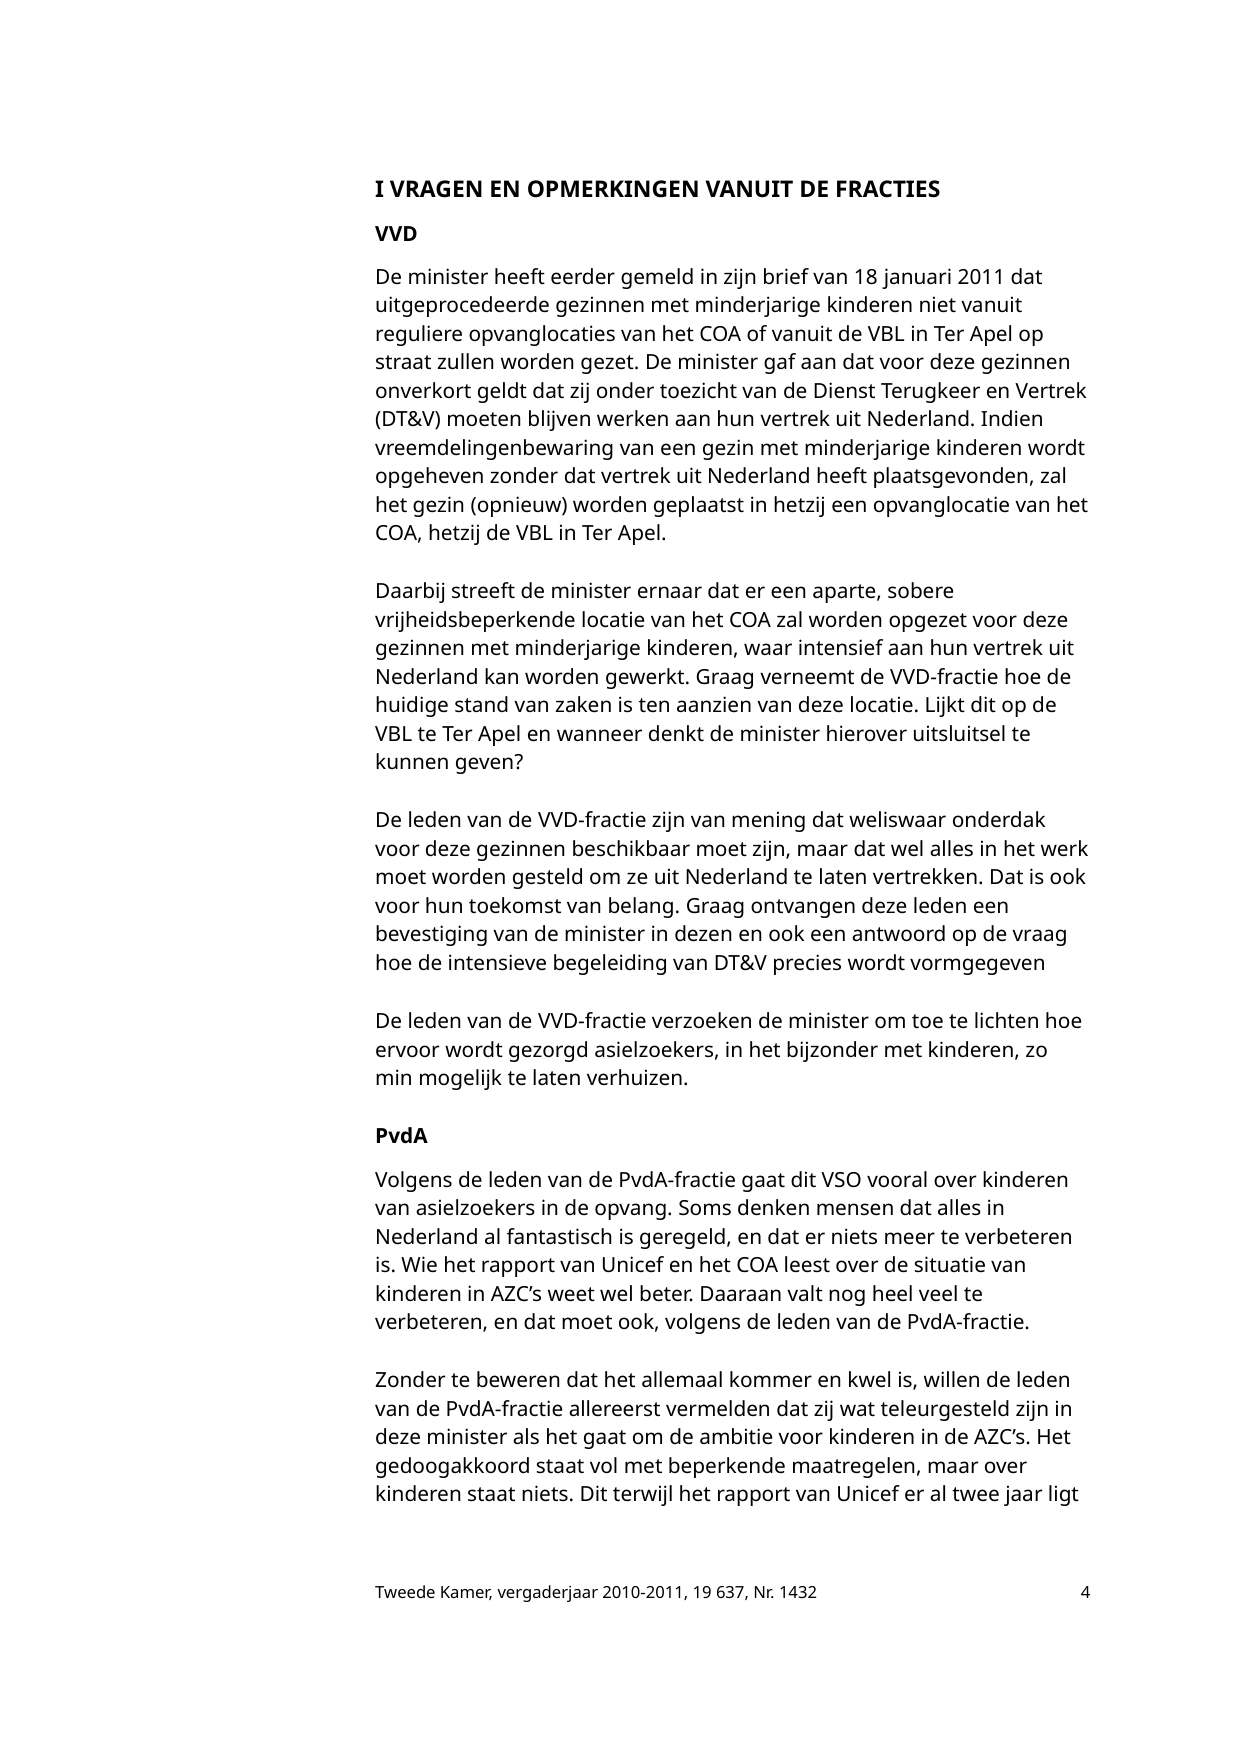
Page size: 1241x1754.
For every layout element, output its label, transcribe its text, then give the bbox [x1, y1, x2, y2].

text De leden van de VVD-fractie zijn van mening dat weliswaar onderdak voor deze gezinnen beschikbaar moet zijn, maar dat wel alles in het werk moet worden gesteld om ze uit Nederland te laten vertrekken. Dat is ook voor hun toekomst van belang. Graag ontvangen deze leden een bevestiging van de minister in dezen en ook een antwoord op de vraag hoe de intensieve begeleiding van DT&V precies wordt vormgegeven [375, 806, 1090, 976]
text Zonder te beweren dat het allemaal kommer en kwel is, willen de leden van de PvdA-fractie allereerst vermelden dat zij wat teleurgesteld zijn in deze minister als het gaat om de ambitie voor kinderen in de AZC’s. Het gedoogakkoord staat vol met beperkende maatregelen, maar over kinderen staat niets. Dit terwijl het rapport van Unicef er al twee jaar ligt [375, 1366, 1090, 1508]
text PvdA [375, 1122, 1090, 1150]
text VVD [375, 219, 1090, 247]
text Daarbij streeft de minister ernaar dat er een aparte, sobere vrijheidsbeperkende locatie van het COA zal worden opgezet voor deze gezinnen met minderjarige kinderen, waar intensief aan hun vertrek uit Nederland kan worden gewerkt. Graag verneemt de VVD-fractie hoe de huidige stand van zaken is ten aanzien van deze locatie. Lijkt dit op de VBL te Ter Apel en wanneer denkt de minister hierover uitsluitsel te kunnen geven? [375, 577, 1090, 776]
subtitle I VRAGEN EN OPMERKINGEN VANUIT DE FRACTIES [375, 172, 1090, 204]
text Volgens de leden van de PvdA-fractie gaat dit VSO vooral over kinderen van asielzoekers in de opvang. Soms denken mensen dat alles in Nederland al fantastisch is geregeld, en dat er niets meer te verbeteren is. Wie het rapport van Unicef en het COA leest over de situatie van kinderen in AZC’s weet wel beter. Daaraan valt nog heel veel te verbeteren, en dat moet ook, volgens de leden van de PvdA-fractie. [375, 1165, 1090, 1336]
text De leden van de VVD-fractie verzoeken de minister om toe te lichten hoe ervoor wordt gezorgd asielzoekers, in het bijzonder met kinderen, zo min mogelijk te laten verhuizen. [375, 1006, 1090, 1092]
text De minister heeft eerder gemeld in zijn brief van 18 januari 2011 dat uitgeprocedeerde gezinnen met minderjarige kinderen niet vanuit reguliere opvanglocaties van het COA of vanuit de VBL in Ter Apel op straat zullen worden gezet. De minister gaf aan dat voor deze gezinnen onverkort geldt dat zij onder toezicht van de Dienst Terugkeer en Vertrek (DT&V) moeten blijven werken aan hun vertrek uit Nederland. Indien vreemdelingenbewaring van een gezin met minderjarige kinderen wordt opgeheven zonder dat vertrek uit Nederland heeft plaatsgevonden, zal het gezin (opnieuw) worden geplaatst in hetzij een opvanglocatie van het COA, hetzij de VBL in Ter Apel. [375, 262, 1090, 547]
